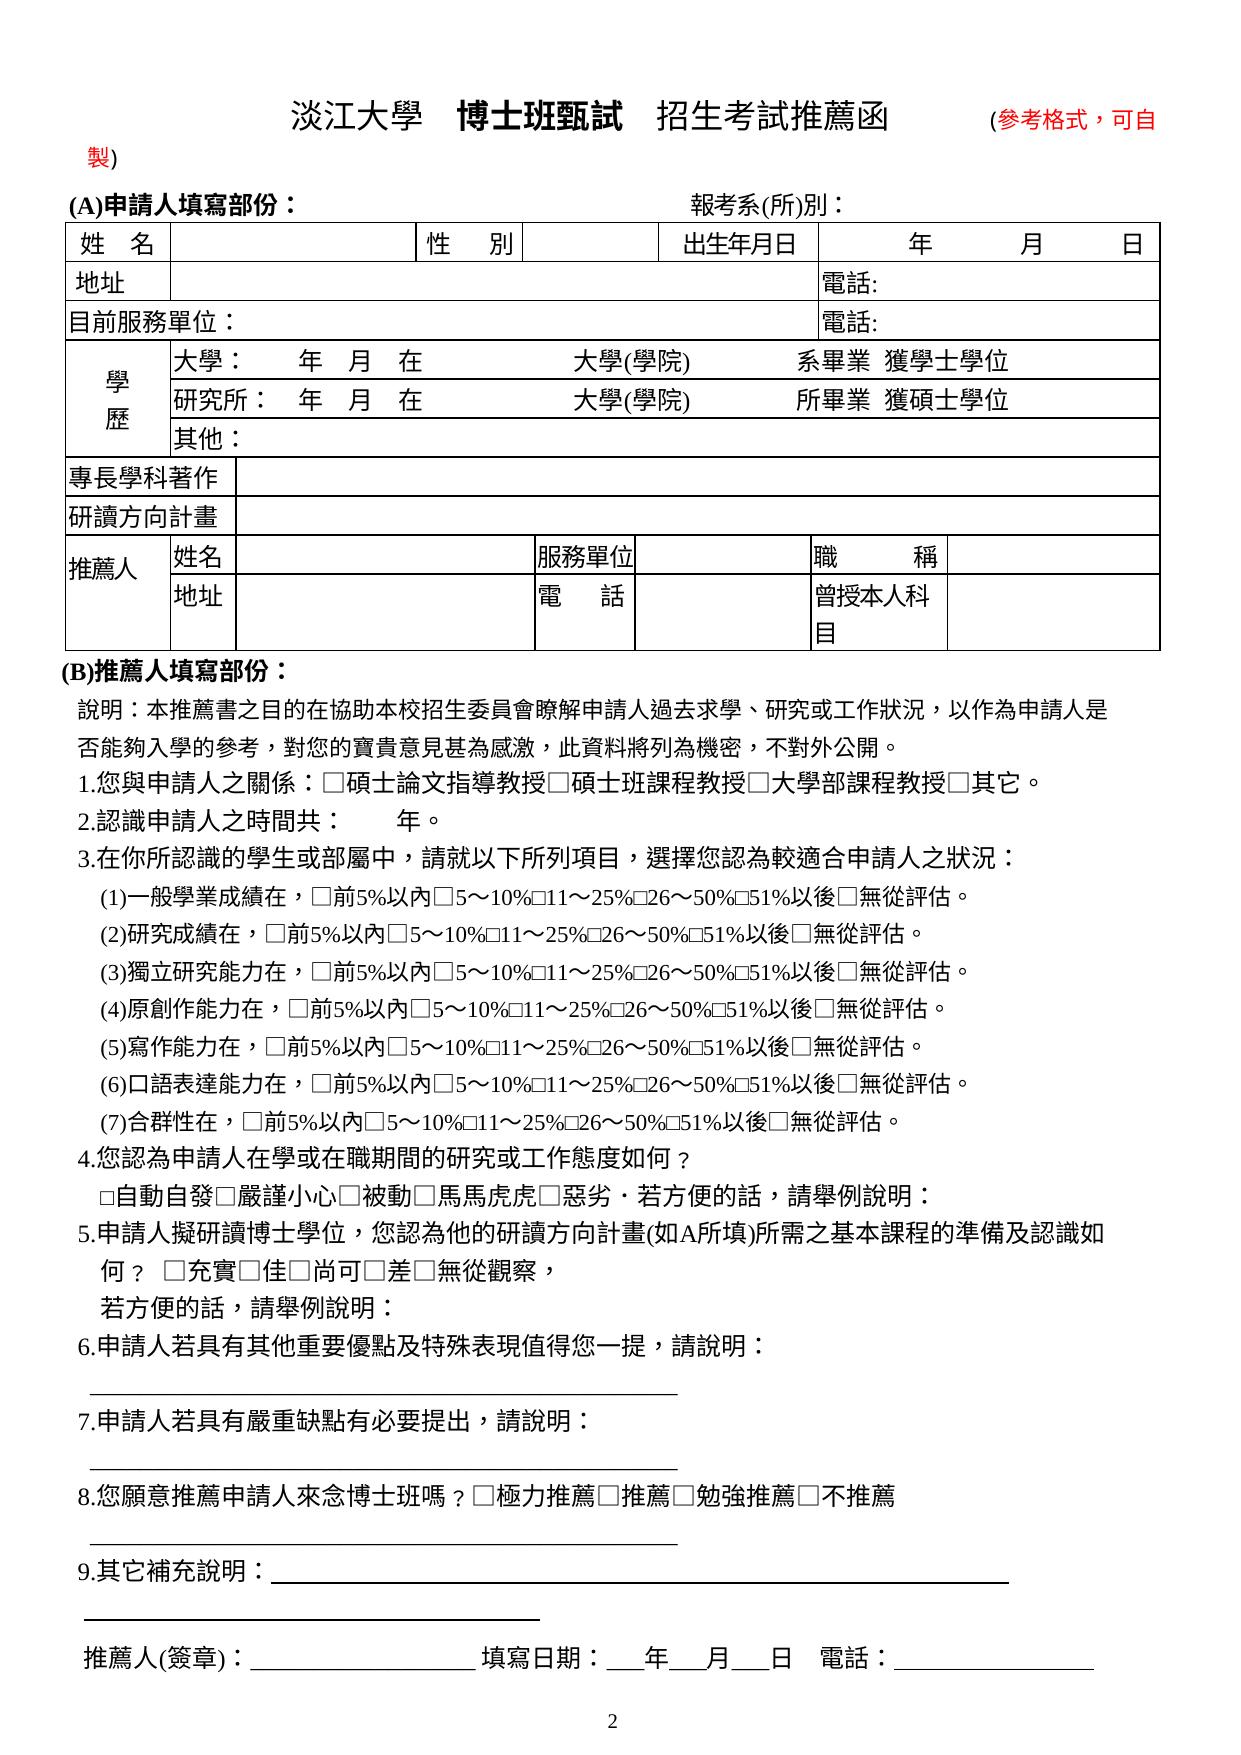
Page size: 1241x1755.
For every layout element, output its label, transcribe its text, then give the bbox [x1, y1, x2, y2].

table_cell 電話: [819, 262, 1159, 300]
text (6)口語表達能力在，□前5%以內□5～10%□11～25%□26～50%□51%以後□無從評估。 [77, 1063, 1153, 1100]
table_cell [948, 536, 1159, 573]
text 2.認識申請人之時間共： 年。 [77, 800, 1153, 838]
text (1)一般學業成績在，□前5%以內□5～10%□11～25%□26～50%□51%以後□無從評估。 [77, 875, 1153, 913]
text (4)原創作能力在，□前5%以內□5～10%□11～25%□26～50%□51%以後□無從評估。 [77, 988, 1153, 1025]
text (5)寫作能力在，□前5%以內□5～10%□11～25%□26～50%□51%以後□無從評估。 [77, 1025, 1153, 1063]
subtitle 淡江大學 博士班甄試 招生考試推薦函 (參考格式，可自製) [87, 88, 1162, 173]
text 6.申請人若具有其他重要優點及特殊表現值得您一提，請說明： [77, 1325, 1153, 1363]
text 9.其它補充說明： [77, 1550, 1153, 1588]
table_cell [237, 536, 534, 573]
table_header (A)申請人填寫部份： 報考系(所)別： [66, 173, 1160, 222]
table_cell 服務單位 [536, 536, 634, 573]
table_cell 電 話 [536, 575, 634, 650]
table_cell 姓 名 [66, 223, 170, 261]
table_cell [948, 575, 1159, 650]
table_cell 年 月 日 [819, 223, 1159, 261]
table_cell 大學： 年 月 在 大學(學院) 系畢業 獲學士學位 [171, 341, 1159, 378]
table_cell [237, 458, 1159, 495]
text □自動自發□嚴謹小心□被動□馬馬虎虎□惡劣．若方便的話，請舉例說明： [100, 1175, 1153, 1213]
text 8.您願意推薦申請人來念博士班嗎﹖□極力推薦□推薦□勉強推薦□不推薦 [77, 1475, 1153, 1513]
table_cell 目前服務單位： [66, 301, 818, 339]
table_cell 研究所： 年 月 在 大學(學院) 所畢業 獲碩士學位 [171, 380, 1159, 417]
text 若方便的話，請舉例說明： [63, 1288, 1153, 1325]
text (7)合群性在，□前5%以內□5～10%□11～25%□26～50%□51%以後□無從評估。 [77, 1100, 1153, 1138]
text _______________________________________________ [77, 1513, 1153, 1550]
text 7.申請人若具有嚴重缺點有必要提出，請說明： [77, 1400, 1153, 1438]
table_cell [237, 575, 534, 650]
text 3.在你所認識的學生或部屬中，請就以下所列項目，選擇您認為較適合申請人之狀況： [77, 838, 1153, 875]
table_cell 學 歷 [66, 341, 170, 456]
table_cell 電話: [819, 301, 1159, 339]
table_cell [237, 497, 1159, 534]
table_cell 推薦人 [66, 536, 170, 650]
text 說明：本推薦書之目的在協助本校招生委員會瞭解申請人過去求學、研究或工作狀況，以作為申請人是否能夠入學的參考，對您的寶貴意見甚為感激，此資料將列為機密，不對外公開。 [77, 688, 1109, 763]
text (3)獨立研究能力在，□前5%以內□5～10%□11～25%□26～50%□51%以後□無從評估。 [77, 950, 1153, 988]
text _______________________________________________ [77, 1363, 1153, 1400]
table_cell [171, 262, 818, 300]
table_cell 地址 [66, 262, 170, 300]
table_cell 其他： [171, 419, 1159, 456]
table_cell [523, 223, 658, 261]
table_cell 出生年月日 [659, 223, 818, 261]
table_cell 專長學科著作 [66, 458, 235, 495]
table_cell [636, 536, 810, 573]
text (2)研究成績在，□前5%以內□5～10%□11～25%□26～50%□51%以後□無從評估。 [77, 913, 1153, 950]
text 1.您與申請人之關係：□碩士論文指導教授□碩士班課程教授□大學部課程教授□其它。 [77, 763, 1153, 800]
table_cell 性 別 [417, 223, 522, 261]
text (B)推薦人填寫部份： [61, 651, 1240, 688]
text 4.您認為申請人在學或在職期間的研究或工作態度如何﹖ [77, 1138, 1153, 1175]
table_cell 姓名 [171, 536, 235, 573]
text _______________________________________________ [77, 1438, 1153, 1475]
table_cell [171, 223, 415, 261]
table_cell 地址 [171, 575, 235, 650]
table_cell 曾授本人科目 [812, 575, 947, 650]
text 推薦人(簽章)：__________________ 填寫日期：___年___月___日 電話：＿＿＿＿＿＿＿＿ [77, 1638, 1153, 1675]
table_cell [636, 575, 810, 650]
text 5.申請人擬研讀博士學位，您認為他的研讀方向計畫(如A所填)所需之基本課程的準備及認識如何﹖ □充實□佳□尚可□差□無從觀察， [77, 1213, 1153, 1288]
table_cell 研讀方向計畫 [66, 497, 235, 534]
table_cell 職 稱 [812, 536, 947, 573]
